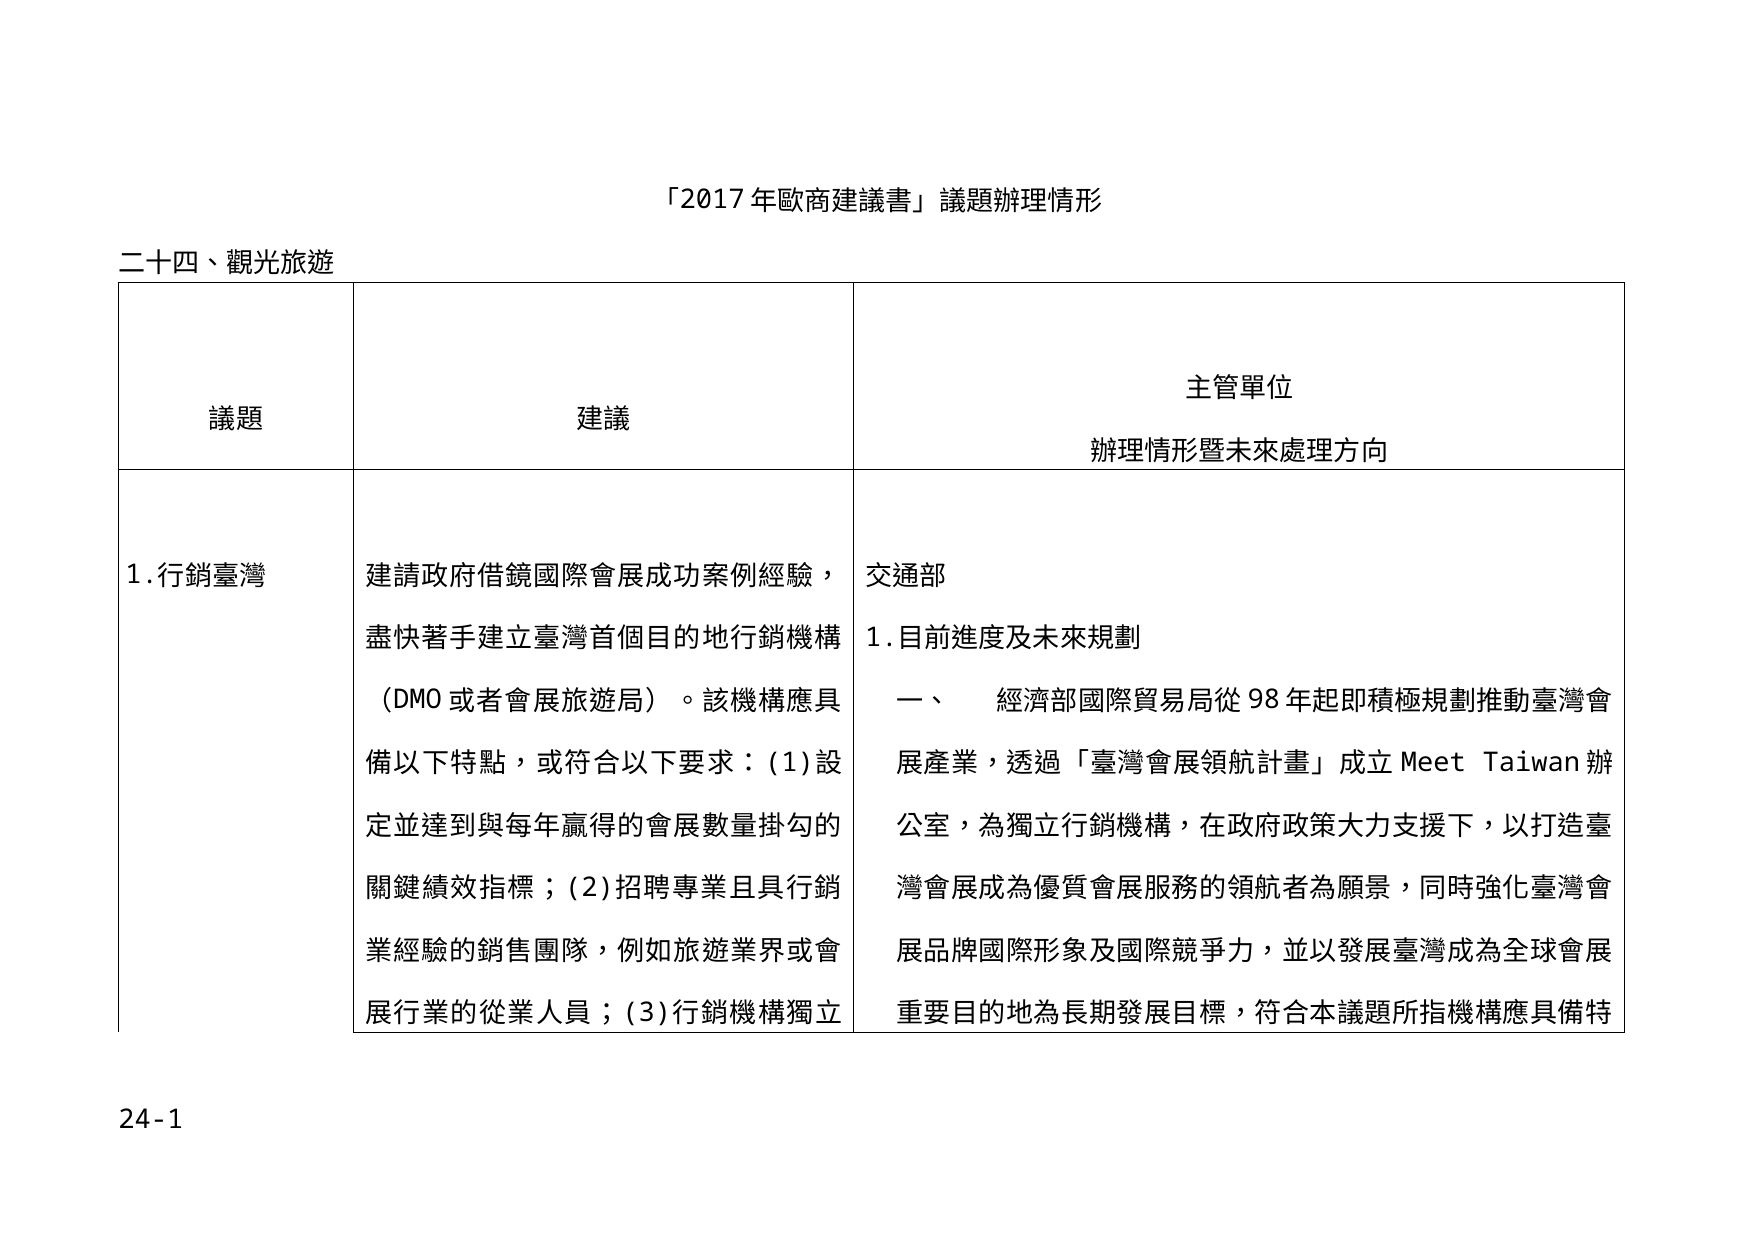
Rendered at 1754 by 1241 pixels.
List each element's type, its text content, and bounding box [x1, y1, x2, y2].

table_cell 建請政府借鏡國際會展成功案例經驗，盡快著手建立臺灣首個目的地行銷機構（DMO或者會展旅遊局）。該機構應具備以下特點，或符合以下要求：(1)設定並達到與每年贏得的會展數量掛勾的關鍵績效指標；(2)招聘專業且具行銷業經驗的銷售團隊，例如旅遊業界或會展行業的從業人員；(3)行銷機構獨立 [354, 470, 853, 1032]
table_cell 1.行銷臺灣 [119, 470, 353, 1032]
table_header 主管單位 辦理情形暨未來處理方向 [854, 283, 1624, 469]
table_cell 交通部 1.目前進度及未來規劃 一、 經濟部國際貿易局從98年起即積極規劃推動臺灣會展產業，透過「臺灣會展領航計畫」成立Meet Taiwan辦公室，為獨立行銷機構，在政府政策大力支援下，以打造臺灣會展成為優質會展服務的領航者為願景，同時強化臺灣會展品牌國際形象及國際競爭力，並以發展臺灣成為全球會展重要目的地為長期發展目標，符合本議題所指機構應具備特 [854, 470, 1624, 1032]
text 「2017年歐商建議書」議題辦理情形 [118, 157, 1636, 219]
text 二十四、觀光旅遊 [118, 219, 1636, 282]
table_header 建議 [354, 283, 853, 469]
table_header 議題 [119, 283, 353, 469]
